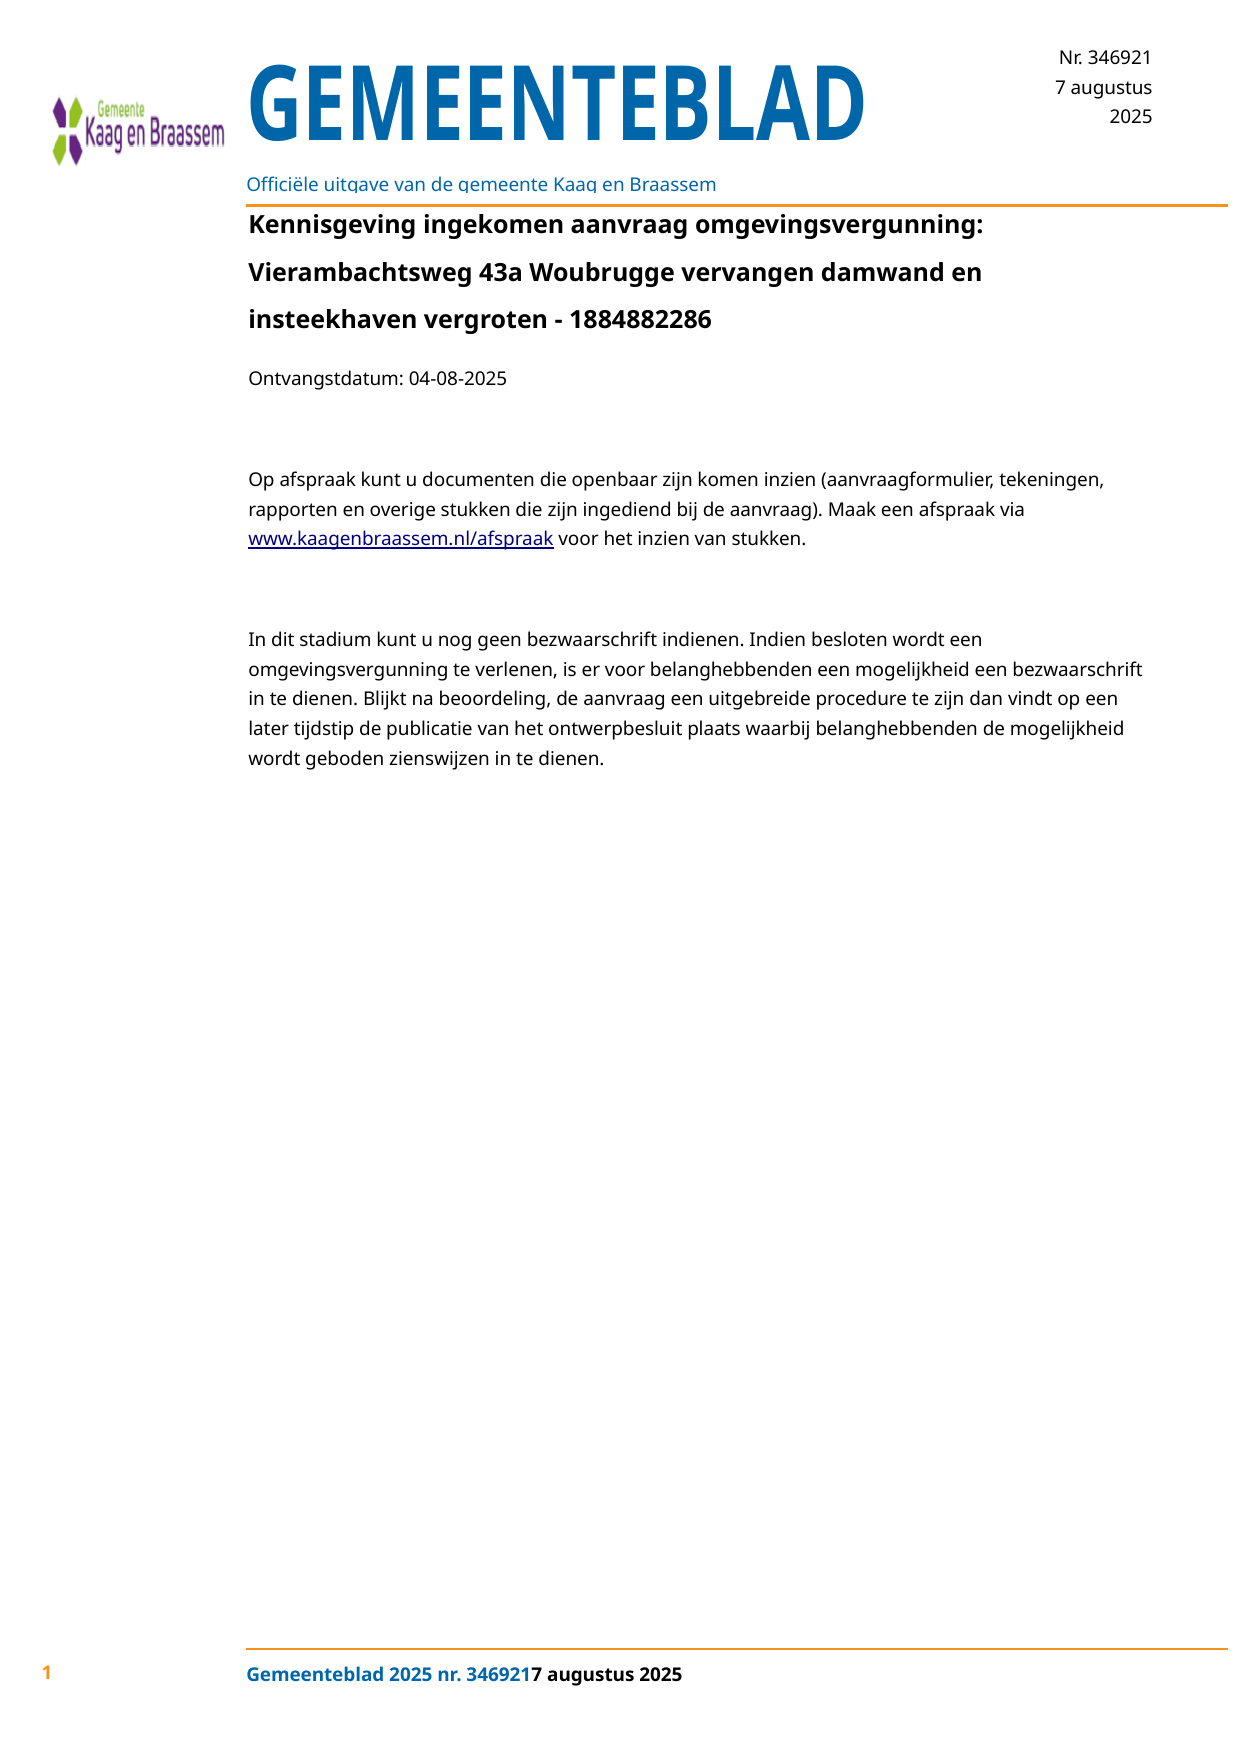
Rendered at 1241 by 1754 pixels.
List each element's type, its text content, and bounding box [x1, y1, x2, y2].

picture [41, 47, 231, 172]
text Kennisgeving ingekomen aanvraag omgevingsvergunning: Vierambachtsweg 43a Woubrugge vervangen damwand en insteekhaven vergroten - 1884882286 [248, 207, 1152, 336]
text In dit stadium kunt u nog geen bezwaarschrift indienen. Indien besloten wordt een omgevingsvergunning te verlenen, is er voor belanghebbenden een mogelijkheid een bezwaarschrift in te dienen. Blijkt na beoordeling, de aanvraag een uitgebreide procedure te zijn dan vindt op een later tijdstip de publicatie van het ontwerpbesluit plaats waarbij belanghebbenden de mogelijkheid wordt geboden zienswijzen in te dienen. [248, 626, 1152, 770]
text Op afspraak kunt u documenten die openbaar zijn komen inzien (aanvraagformulier, tekeningen, rapporten en overige stukken die zijn ingediend bij de aanvraag). Maak een afspraak via www.kaagenbraassem.nl/afspraak voor het inzien van stukken. [248, 466, 1152, 551]
text Ontvangstdatum: 04-08-2025 [248, 366, 1152, 391]
